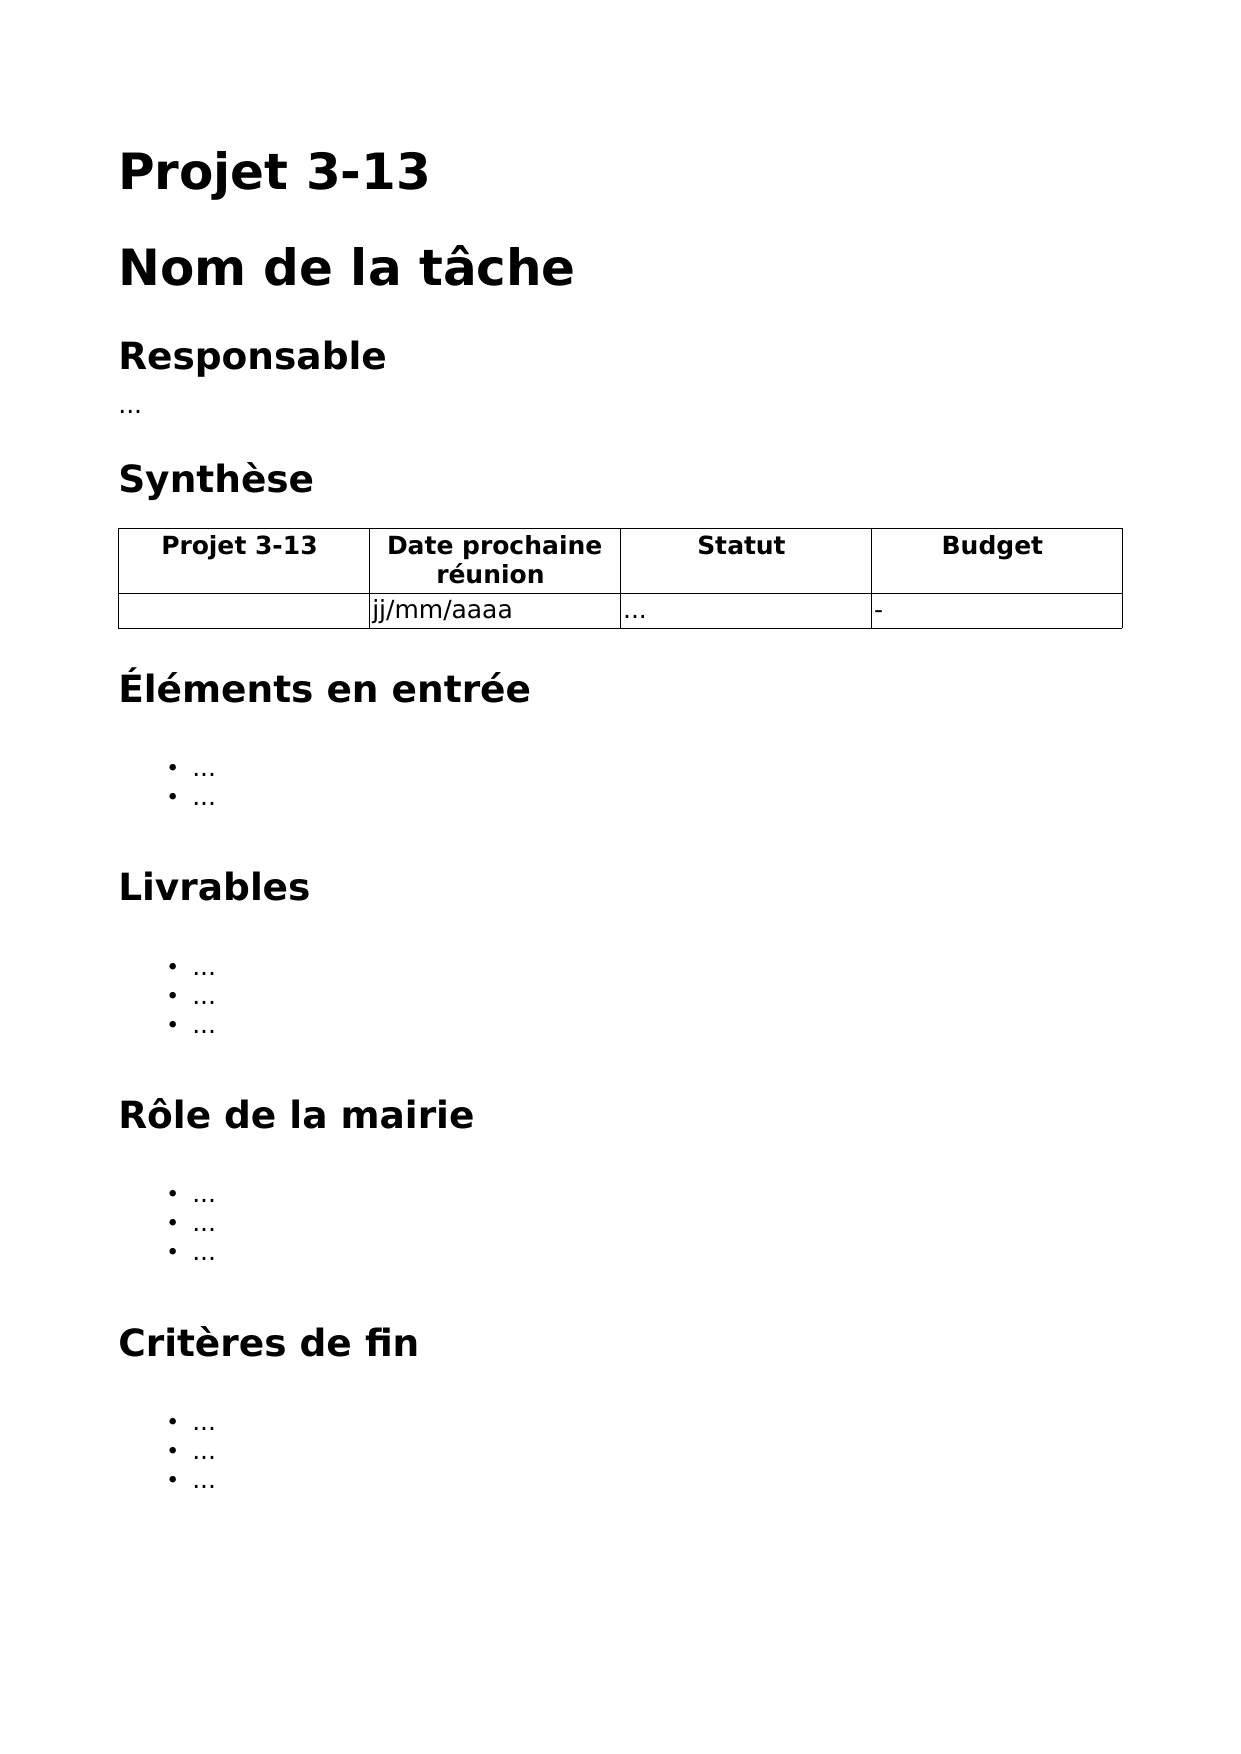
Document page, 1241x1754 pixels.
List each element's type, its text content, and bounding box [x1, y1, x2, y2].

subtitle Éléments en entrée [118, 668, 1122, 711]
list ... [177, 981, 1122, 1010]
list ... [177, 753, 1122, 782]
table_header Projet 3-13 [119, 529, 369, 593]
subtitle Projet 3-13 [118, 143, 1122, 201]
list ... [177, 1436, 1122, 1465]
list ... [177, 782, 1122, 812]
table_cell [119, 594, 369, 628]
list ... [177, 1407, 1122, 1436]
text ... [118, 391, 1122, 420]
list ... [177, 1208, 1122, 1238]
list ... [177, 1010, 1122, 1039]
list ... [177, 952, 1122, 981]
table_header Statut [621, 529, 871, 593]
list ... [177, 1465, 1122, 1494]
list ... [177, 1238, 1122, 1267]
list ... [177, 1179, 1122, 1208]
subtitle Livrables [118, 866, 1122, 910]
subtitle Critères de fin [118, 1321, 1122, 1365]
table_header Budget [872, 529, 1122, 593]
table_cell - [872, 594, 1122, 628]
table_cell jj/mm/aaaa [370, 594, 620, 628]
subtitle Synthèse [118, 457, 1122, 501]
subtitle Nom de la tâche [118, 239, 1122, 297]
subtitle Rôle de la mairie [118, 1094, 1122, 1137]
subtitle Responsable [118, 334, 1122, 378]
table_header Date prochaine réunion [370, 529, 620, 593]
table_cell ... [621, 594, 871, 628]
